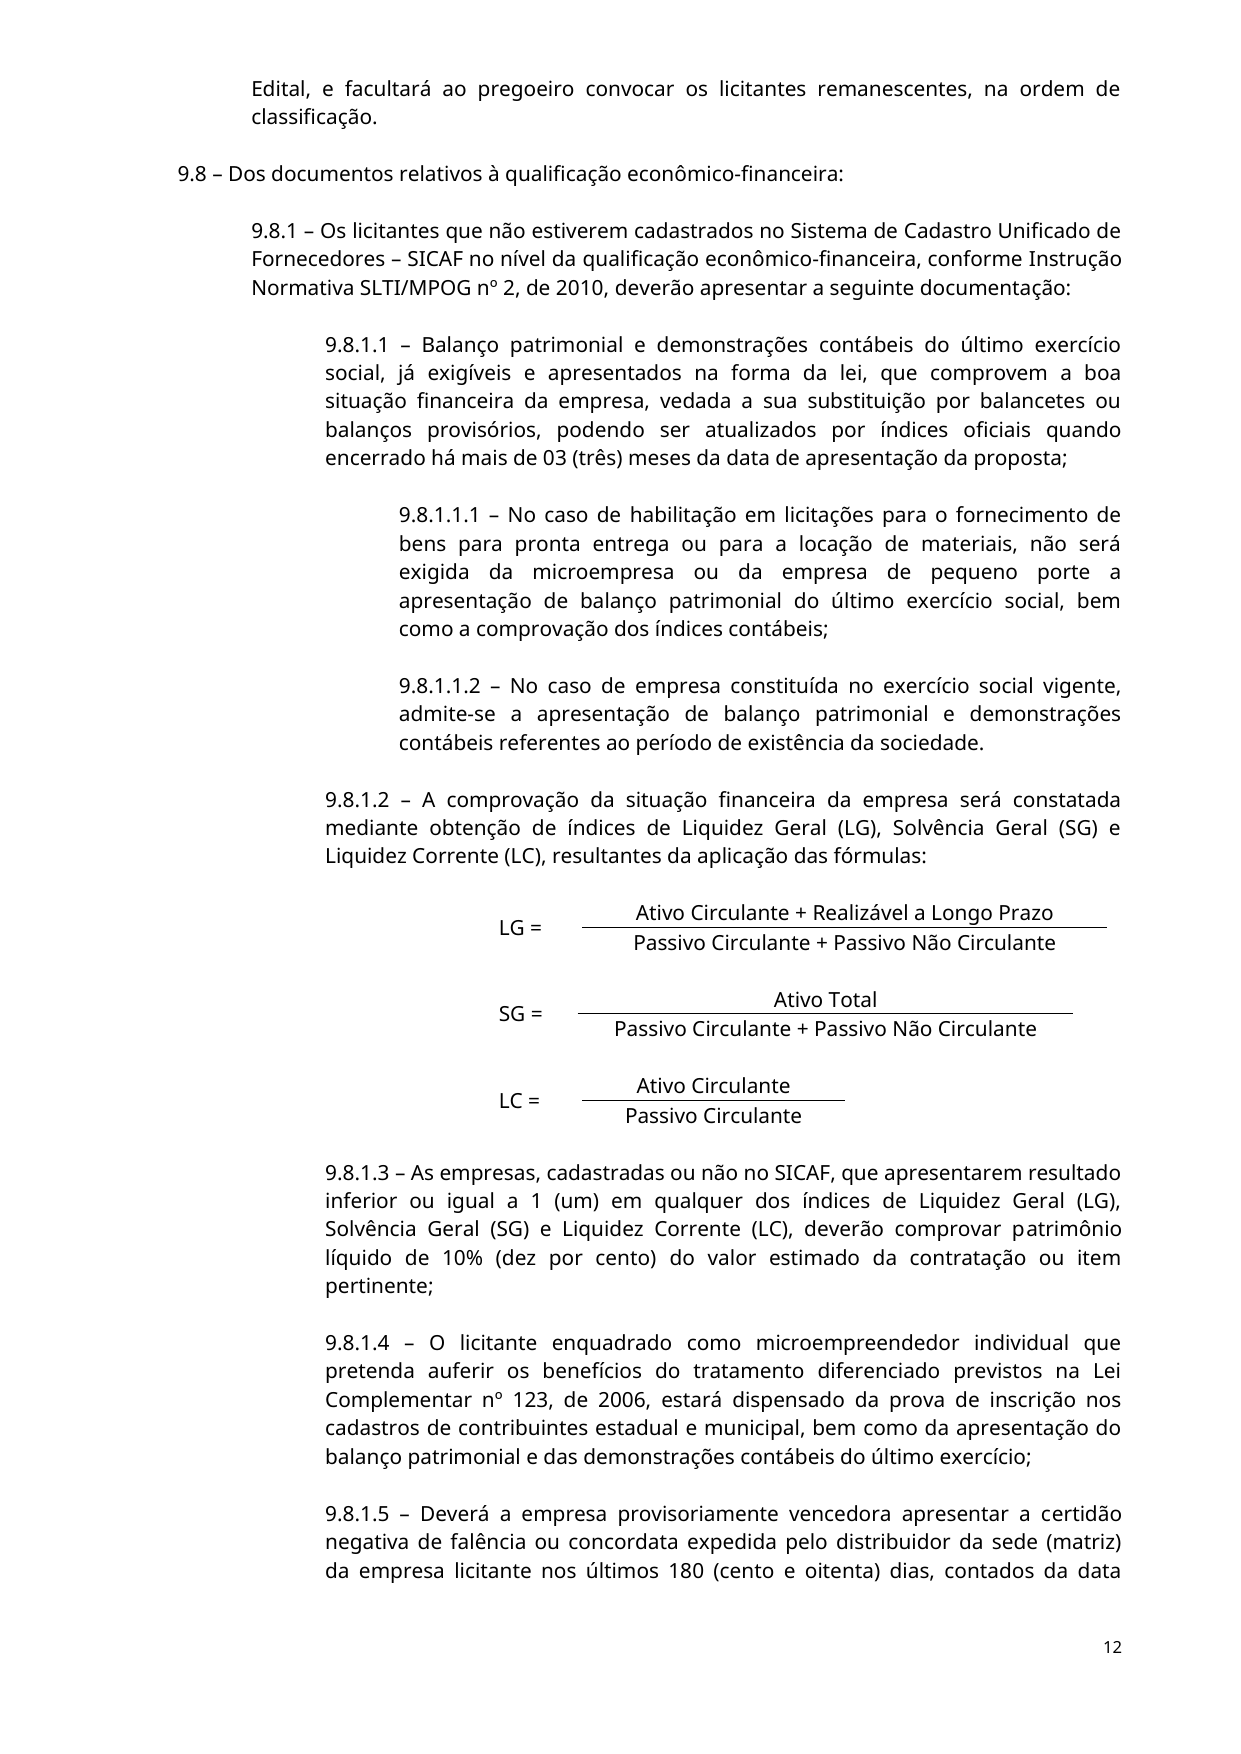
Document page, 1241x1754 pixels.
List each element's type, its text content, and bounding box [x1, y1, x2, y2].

text 9.8.1 – Os licitantes que não estiverem cadastrados no Sistema de Cadastro Unificado de Fornecedores – SICAF no nível da qualificação econômico-financeira, conforme Instrução Normativa SLTI/MPOG nº 2, de 2010, deverão apresentar a seguinte documentação: [251, 216, 1122, 301]
text 9.8.1.2 – A comprovação da situação financeira da empresa será constatada mediante obtenção de índices de Liquidez Geral (LG), Solvência Geral (SG) e Liquidez Corrente (LC), resultantes da aplicação das fórmulas: [325, 785, 1122, 870]
table_header LG = [414, 899, 582, 956]
table_header SG = [414, 985, 578, 1043]
text Edital, e facultará ao pregoeiro convocar os licitantes remanescentes, na ordem de classificação. [251, 74, 1122, 131]
text 9.8.1.1.1 – No caso de habilitação em licitações para o fornecimento de bens para pronta entrega ou para a locação de materiais, não será exigida da microempresa ou da empresa de pequeno porte a apresentação de balanço patrimonial do último exercício social, bem como a comprovação dos índices contábeis; [399, 500, 1122, 643]
table_header Ativo Circulante + Realizável a Longo Prazo [582, 899, 1107, 927]
table_header Ativo Total [578, 985, 1073, 1013]
text 9.8 – Dos documentos relativos à qualificação econômico-financeira: [177, 159, 1122, 188]
table_cell Passivo Circulante + Passivo Não Circulante [578, 1014, 1073, 1043]
text 9.8.1.4 – O licitante enquadrado como microempreendedor individual que pretenda auferir os benefícios do tratamento diferenciado previstos na Lei Complementar nº 123, de 2006, estará dispensado da prova de inscrição nos cadastros de contribuintes estadual e municipal, bem como da apresentação do balanço patrimonial e das demonstrações contábeis do último exercício; [325, 1328, 1122, 1470]
text 9.8.1.3 – As empresas, cadastradas ou não no SICAF, que apresentarem resultado inferior ou igual a 1 (um) em qualquer dos índices de Liquidez Geral (LG), Solvência Geral (SG) e Liquidez Corrente (LC), deverão comprovar patrimônio líquido de 10% (dez por cento) do valor estimado da contratação ou item pertinente; [325, 1158, 1122, 1300]
table_header Ativo Circulante [582, 1071, 845, 1100]
text 9.8.1.1 – Balanço patrimonial e demonstrações contábeis do último exercício social, já exigíveis e apresentados na forma da lei, que comprovem a boa situação financeira da empresa, vedada a sua substituição por balancetes ou balanços provisórios, podendo ser atualizados por índices oficiais quando encerrado há mais de 03 (três) meses da data de apresentação da proposta; [325, 330, 1122, 472]
table_header LC = [414, 1071, 582, 1129]
text 9.8.1.5 – Deverá a empresa provisoriamente vencedora apresentar a certidão negativa de falência ou concordata expedida pelo distribuidor da sede (matriz) da empresa licitante nos últimos 180 (cento e oitenta) dias, contados da data [325, 1499, 1122, 1584]
text 9.8.1.1.2 – No caso de empresa constituída no exercício social vigente, admite-se a apresentação de balanço patrimonial e demonstrações contábeis referentes ao período de existência da sociedade. [399, 671, 1122, 756]
table_cell Passivo Circulante + Passivo Não Circulante [582, 928, 1107, 956]
table_cell Passivo Circulante [582, 1101, 845, 1129]
